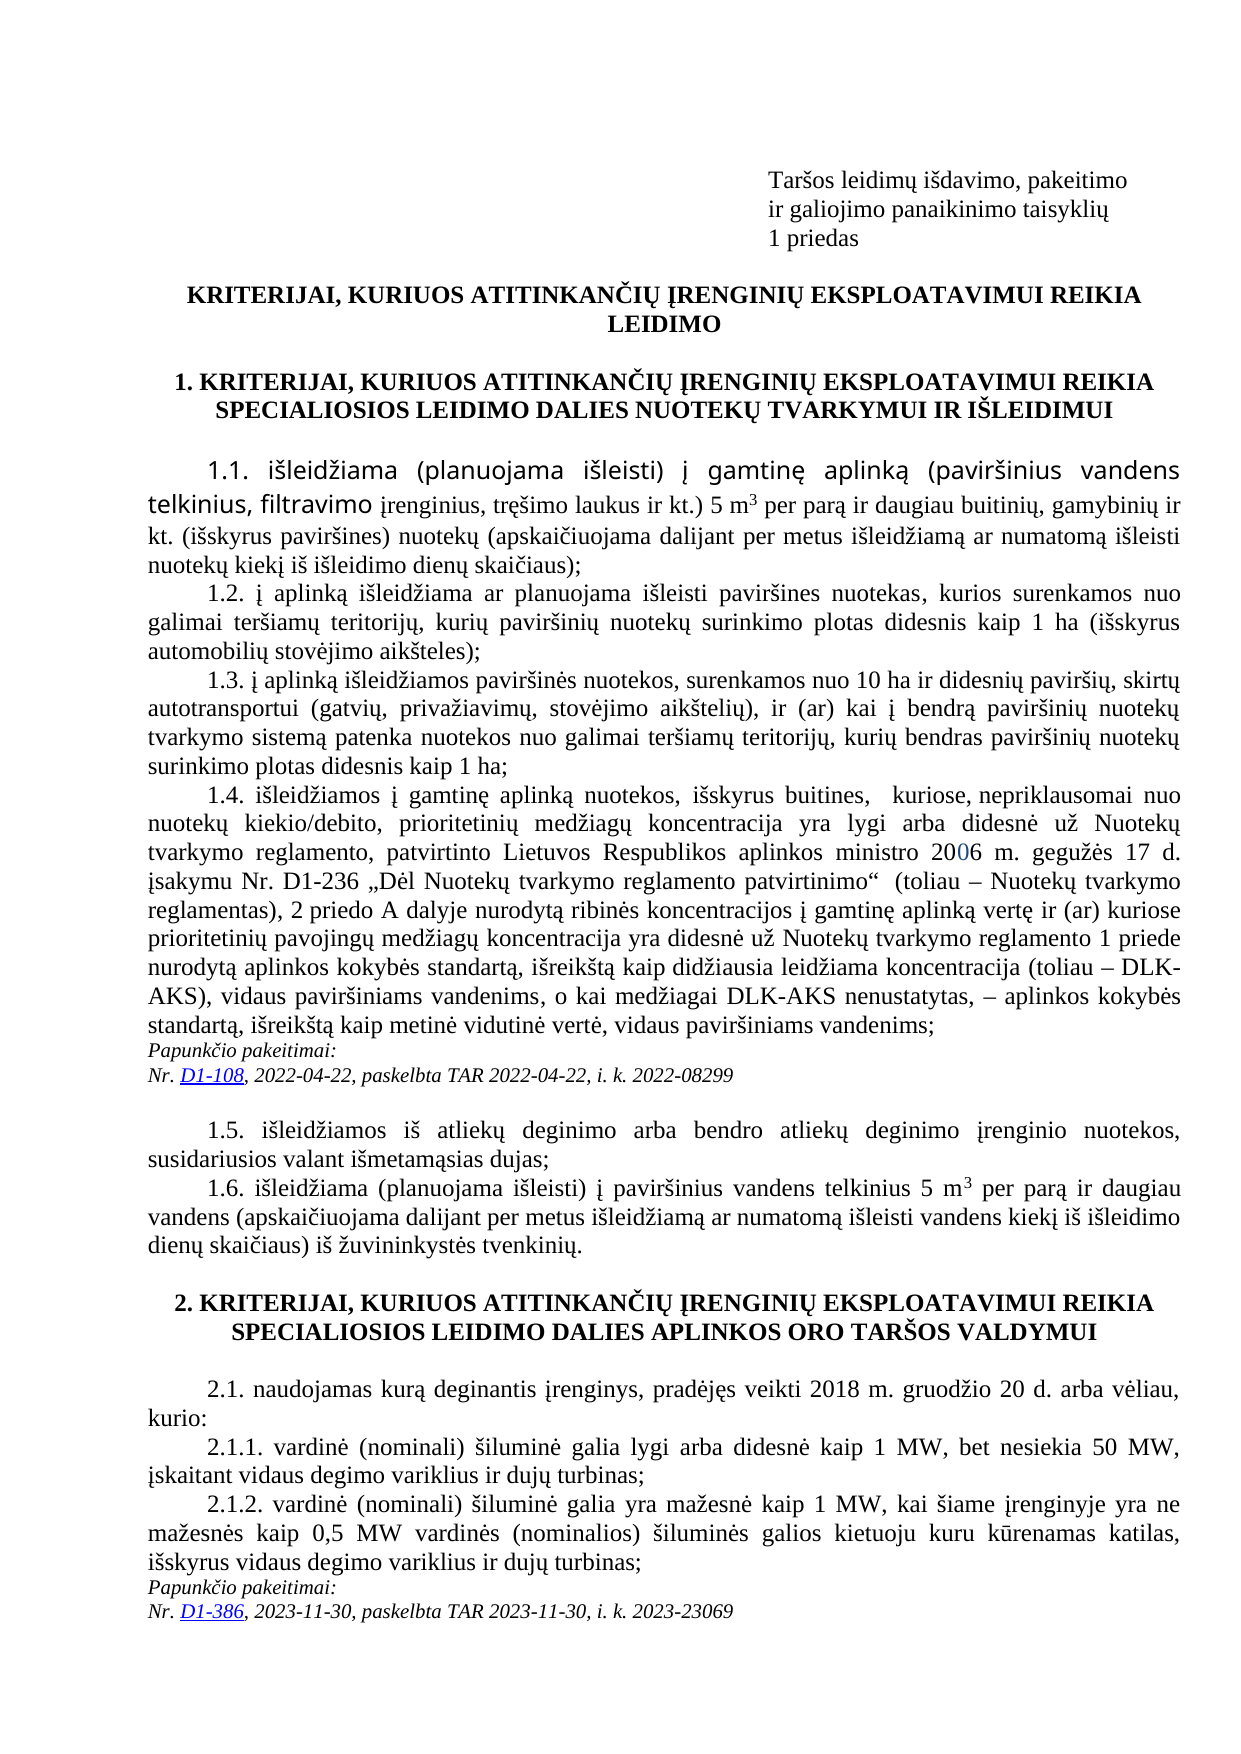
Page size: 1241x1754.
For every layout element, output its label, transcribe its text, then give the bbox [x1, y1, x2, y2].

text 1 priedas [148, 223, 1181, 252]
text 1.3. į aplinką išleidžiamos paviršinės nuotekos, surenkamos nuo 10 ha ir didesnių paviršių, skirtų autotransportui (gatvių, privažiavimų, stovėjimo aikštelių), ir (ar) kai į bendrą paviršinių nuotekų tvarkymo sistemą patenka nuotekos nuo galimai teršiamų teritorijų, kurių bendras paviršinių nuotekų surinkimo plotas didesnis kaip 1 ha; [148, 665, 1181, 780]
text 2. KRITERIJAI, KURIUOS ATITINKANČIŲ ĮRENGINIŲ EKSPLOATAVIMUI REIKIA SPECIALIOSIOS LEIDIMO DALIES APLINKOS ORO TARŠOS VALDYMUI [148, 1288, 1181, 1345]
text 1.2. į aplinką išleidžiama ar planuojama išleisti paviršines nuotekas, kurios surenkamos nuo galimai teršiamų teritorijų, kurių paviršinių nuotekų surinkimo plotas didesnis kaip 1 ha (išskyrus automobilių stovėjimo aikšteles); [148, 578, 1181, 665]
text ir galiojimo panaikinimo taisyklių [148, 194, 1181, 223]
text 1.5. išleidžiamos iš atliekų deginimo arba bendro atliekų deginimo įrenginio nuotekos, susidariusios valant išmetamąsias dujas; [148, 1115, 1181, 1173]
text Nr. D1-386, 2023-11-30, paskelbta TAR 2023-11-30, i. k. 2023-23069 [148, 1599, 1181, 1623]
text Nr. D1-108, 2022-04-22, paskelbta TAR 2022-04-22, i. k. 2022-08299 [148, 1062, 1181, 1087]
text Taršos leidimų išdavimo, pakeitimo [148, 165, 1181, 194]
text 2.1.2. vardinė (nominali) šiluminė galia yra mažesnė kaip 1 MW, kai šiame įrenginyje yra ne mažesnės kaip 0,5 MW vardinės (nominalios) šiluminės galios kietuoju kuru kūrenamas katilas, išskyrus vidaus degimo variklius ir dujų turbinas; [148, 1489, 1181, 1575]
text 2.1.1. vardinė (nominali) šiluminė galia lygi arba didesnė kaip 1 MW, bet nesiekia 50 MW, įskaitant vidaus degimo variklius ir dujų turbinas; [148, 1432, 1181, 1489]
text 1.1. išleidžiama (planuojama išleisti) į gamtinę aplinką (paviršinius vandens telkinius, filtravimo įrenginius, tręšimo laukus ir kt.) 5 m3 per parą ir daugiau buitinių, gamybinių ir kt. (išskyrus paviršines) nuotekų (apskaičiuojama dalijant per metus išleidžiamą ar numatomą išleisti nuotekų kiekį iš išleidimo dienų skaičiaus); [148, 453, 1181, 578]
text 1.6. išleidžiama (planuojama išleisti) į paviršinius vandens telkinius 5 m3 per parą ir daugiau vandens (apskaičiuojama dalijant per metus išleidžiamą ar numatomą išleisti vandens kiekį iš išleidimo dienų skaičiaus) iš žuvininkystės tvenkinių. [148, 1173, 1181, 1259]
text 1.4. išleidžiamos į gamtinę aplinką nuotekos, išskyrus buitines, kuriose, nepriklausomai nuo nuotekų kiekio/debito, prioritetinių medžiagų koncentracija yra lygi arba didesnė už Nuotekų tvarkymo reglamento, patvirtinto Lietuvos Respublikos aplinkos ministro 2006 m. gegužės 17 d. įsakymu Nr. D1-236 „Dėl Nuotekų tvarkymo reglamento patvirtinimo“ (toliau – Nuotekų tvarkymo reglamentas), 2 priedo A dalyje nurodytą ribinės koncentracijos į gamtinę aplinką vertę ir (ar) kuriose prioritetinių pavojingų medžiagų koncentracija yra didesnė už Nuotekų tvarkymo reglamento 1 priede nurodytą aplinkos kokybės standartą, išreikštą kaip didžiausia leidžiama koncentracija (toliau – DLK-AKS), vidaus paviršiniams vandenims, o kai medžiagai DLK-AKS nenustatytas, – aplinkos kokybės standartą, išreikštą kaip metinė vidutinė vertė, vidaus paviršiniams vandenims; [148, 780, 1181, 1038]
text KRITERIJAI, KURIUOS ATITINKANČIŲ ĮRENGINIŲ EKSPLOATAVIMUI REIKIA LEIDIMO [148, 280, 1181, 338]
text Papunkčio pakeitimai: [148, 1038, 1181, 1062]
text Papunkčio pakeitimai: [148, 1575, 1181, 1599]
text 1. KRITERIJAI, KURIUOS ATITINKANČIŲ ĮRENGINIŲ EKSPLOATAVIMUI REIKIA SPECIALIOSIOS LEIDIMO DALIES NUOTEKŲ TVARKYMUI IR IŠLEIDIMUI [148, 367, 1181, 424]
text 2.1. naudojamas kurą deginantis įrenginys, pradėjęs veikti 2018 m. gruodžio 20 d. arba vėliau, kurio: [148, 1374, 1181, 1432]
